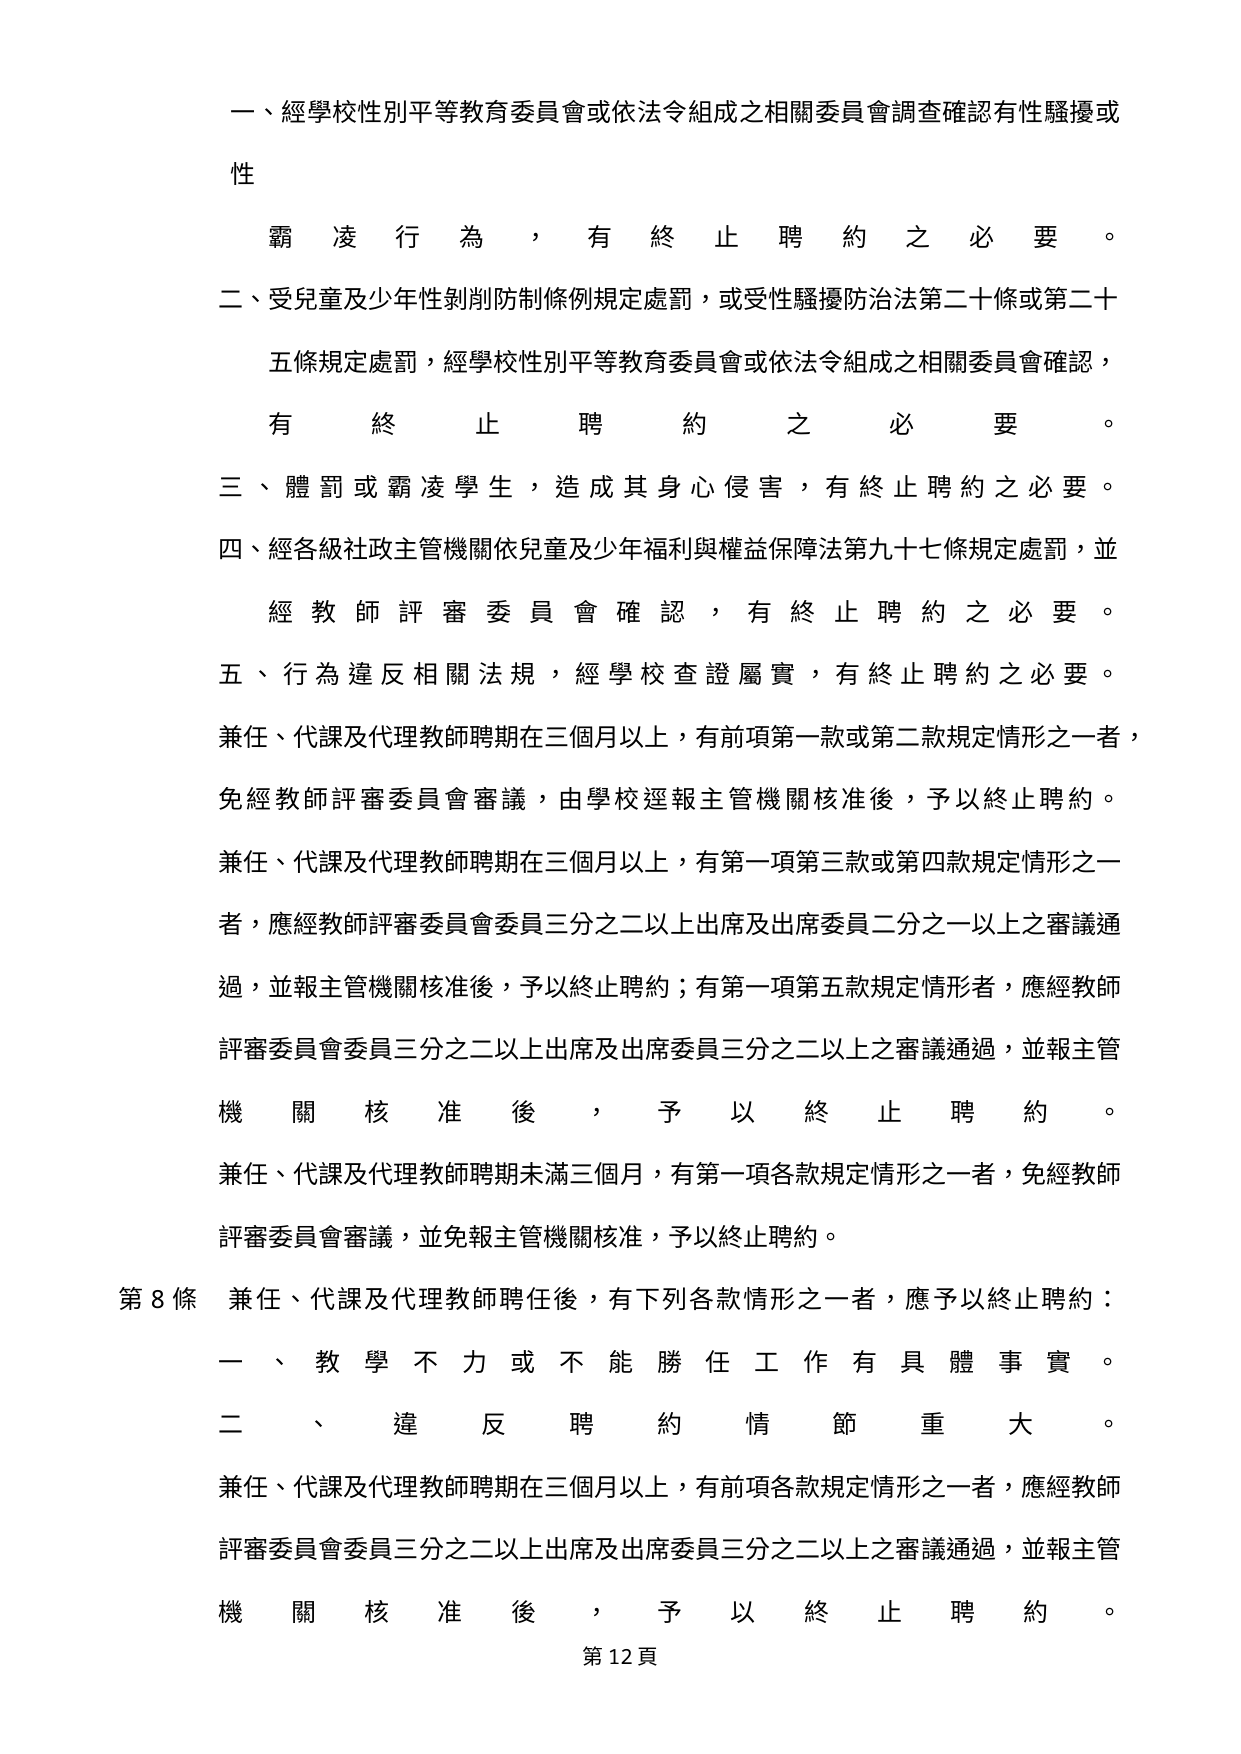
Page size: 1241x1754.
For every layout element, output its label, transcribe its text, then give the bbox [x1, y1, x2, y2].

text 有終止聘約之必要。 三、體罰或霸凌學生，造成其身心侵害，有終止聘約之必要。 四、經各級社政主管機關依兒童及少年福利與權益保障法第九十七條規定處罰，並 [218, 381, 1122, 568]
text 第8條 兼任、代課及代理教師聘任後，有下列各款情形之一者，應予以終止聘約： 一、教學不力或不能勝任工作有具體事實。 二、違反聘約情節重大。 兼任、代課及代理教師聘期在三個月以上，有前項各款規定情形之一者，應經教師評審委員會委員三分之二以上出席及出席委員三分之二以上之審議通過，並報主管機關核准後，予以終止聘約。 [118, 1256, 1122, 1631]
text 霸凌行為，有終止聘約之必要。 二、受兒童及少年性剝削防制條例規定處罰，或受性騷擾防治法第二十條或第二十 [218, 193, 1122, 318]
text 一、經學校性別平等教育委員會或依法令組成之相關委員會調查確認有性騷擾或性 [118, 68, 1122, 193]
text 五條規定處罰，經學校性別平等教育委員會或依法令組成之相關委員會確認， [218, 318, 1122, 381]
text 經教師評審委員會確認，有終止聘約之必要。 五、行為違反相關法規，經學校查證屬實，有終止聘約之必要。 兼任、代課及代理教師聘期在三個月以上，有前項第一款或第二款規定情形之一者，免經教師評審委員會審議，由學校逕報主管機關核准後，予以終止聘約。 兼任、代課及代理教師聘期在三個月以上，有第一項第三款或第四款規定情形之一者，應經教師評審委員會委員三分之二以上出席及出席委員二分之一以上之審議通過，並報主管機關核准後，予以終止聘約；有第一項第五款規定情形者，應經教師評審委員會委員三分之二以上出席及出席委員三分之二以上之審議通過，並報主管機關核准後，予以終止聘約。 兼任、代課及代理教師聘期未滿三個月，有第一項各款規定情形之一者，免經教師評審委員會審議，並免報主管機關核准，予以終止聘約。 [218, 568, 1122, 1256]
